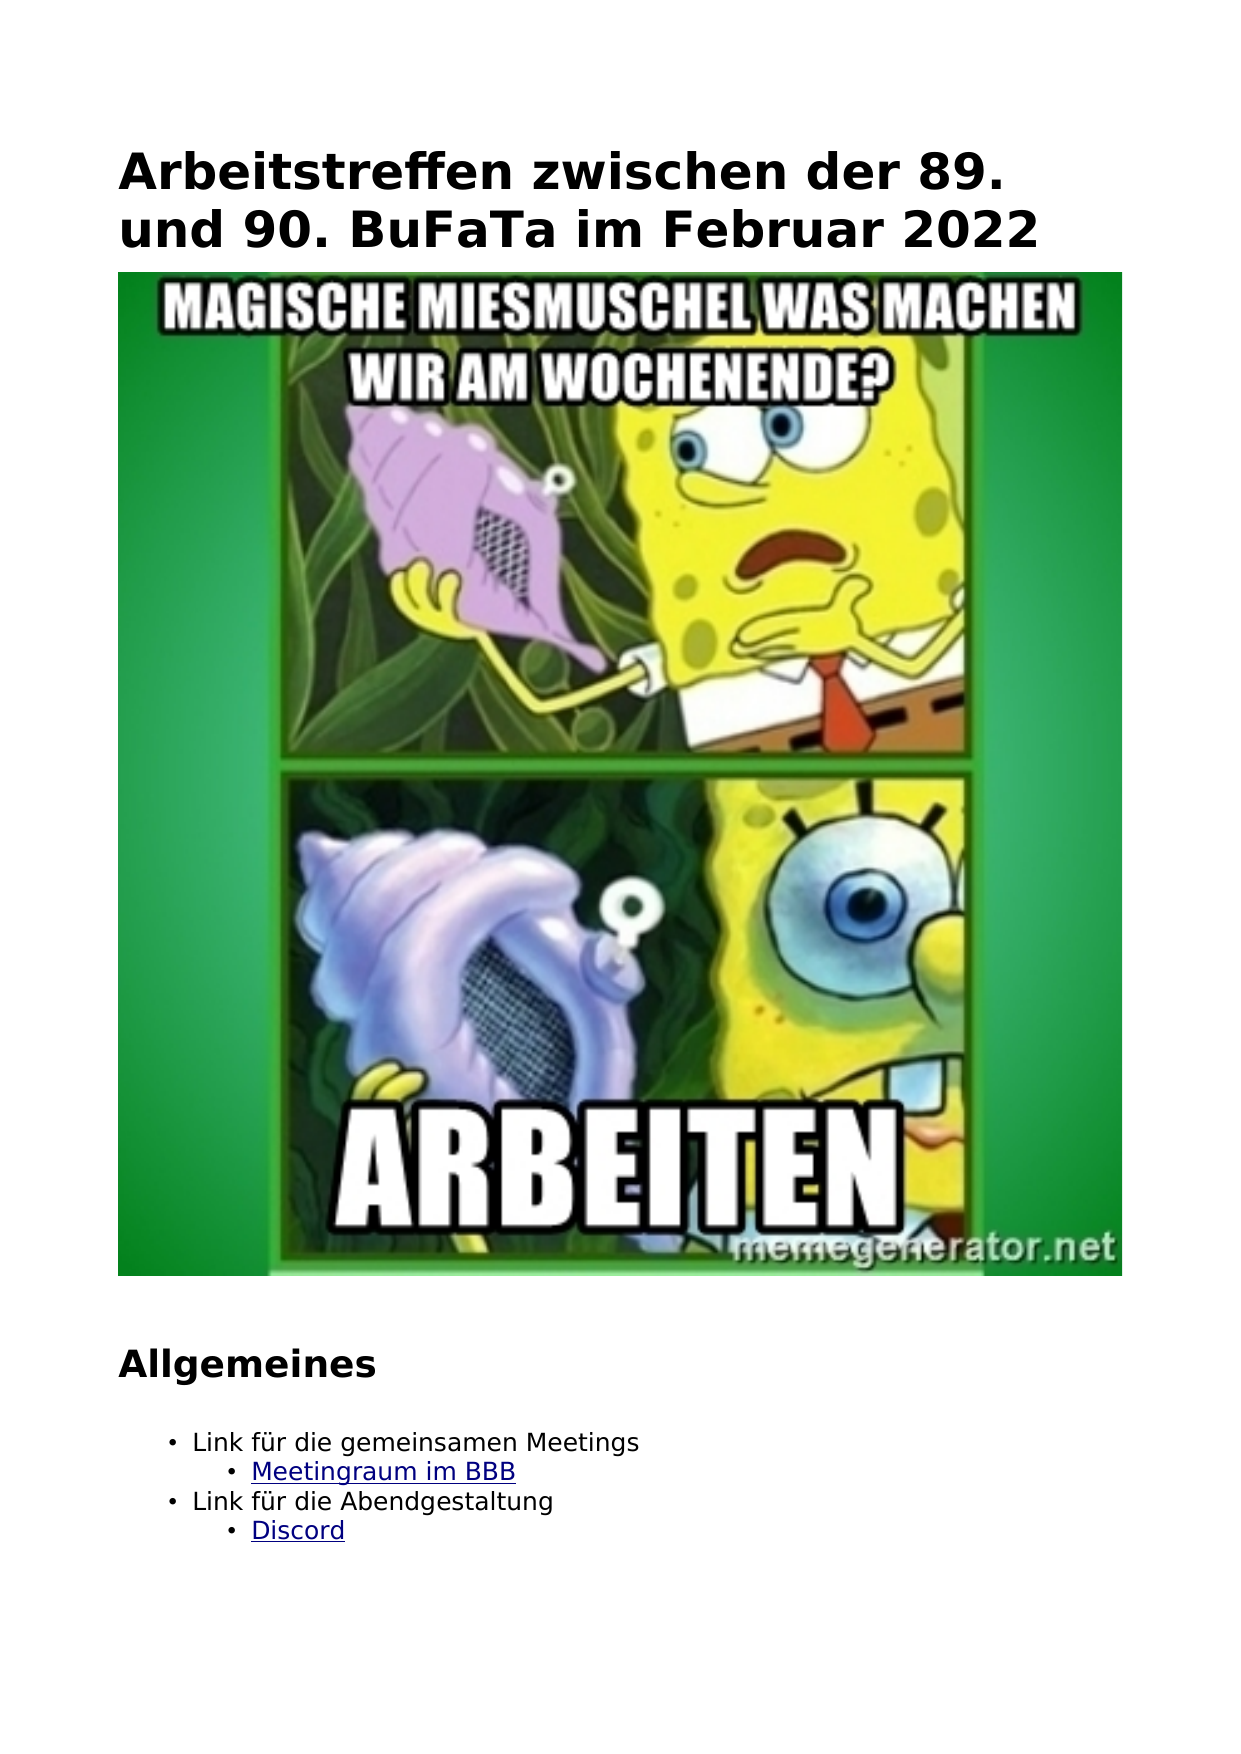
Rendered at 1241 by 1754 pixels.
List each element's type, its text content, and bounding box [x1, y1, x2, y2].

list Meetingraum im BBB [236, 1457, 1122, 1487]
list Discord [236, 1516, 1122, 1545]
list Link für die Abendgestaltung [177, 1487, 1122, 1516]
subtitle Arbeitstreffen zwischen der 89. und 90. BuFaTa im Februar 2022 [118, 143, 1122, 259]
picture [118, 272, 1123, 1276]
subtitle Allgemeines [118, 1343, 1122, 1386]
list Link für die gemeinsamen Meetings [177, 1428, 1122, 1457]
